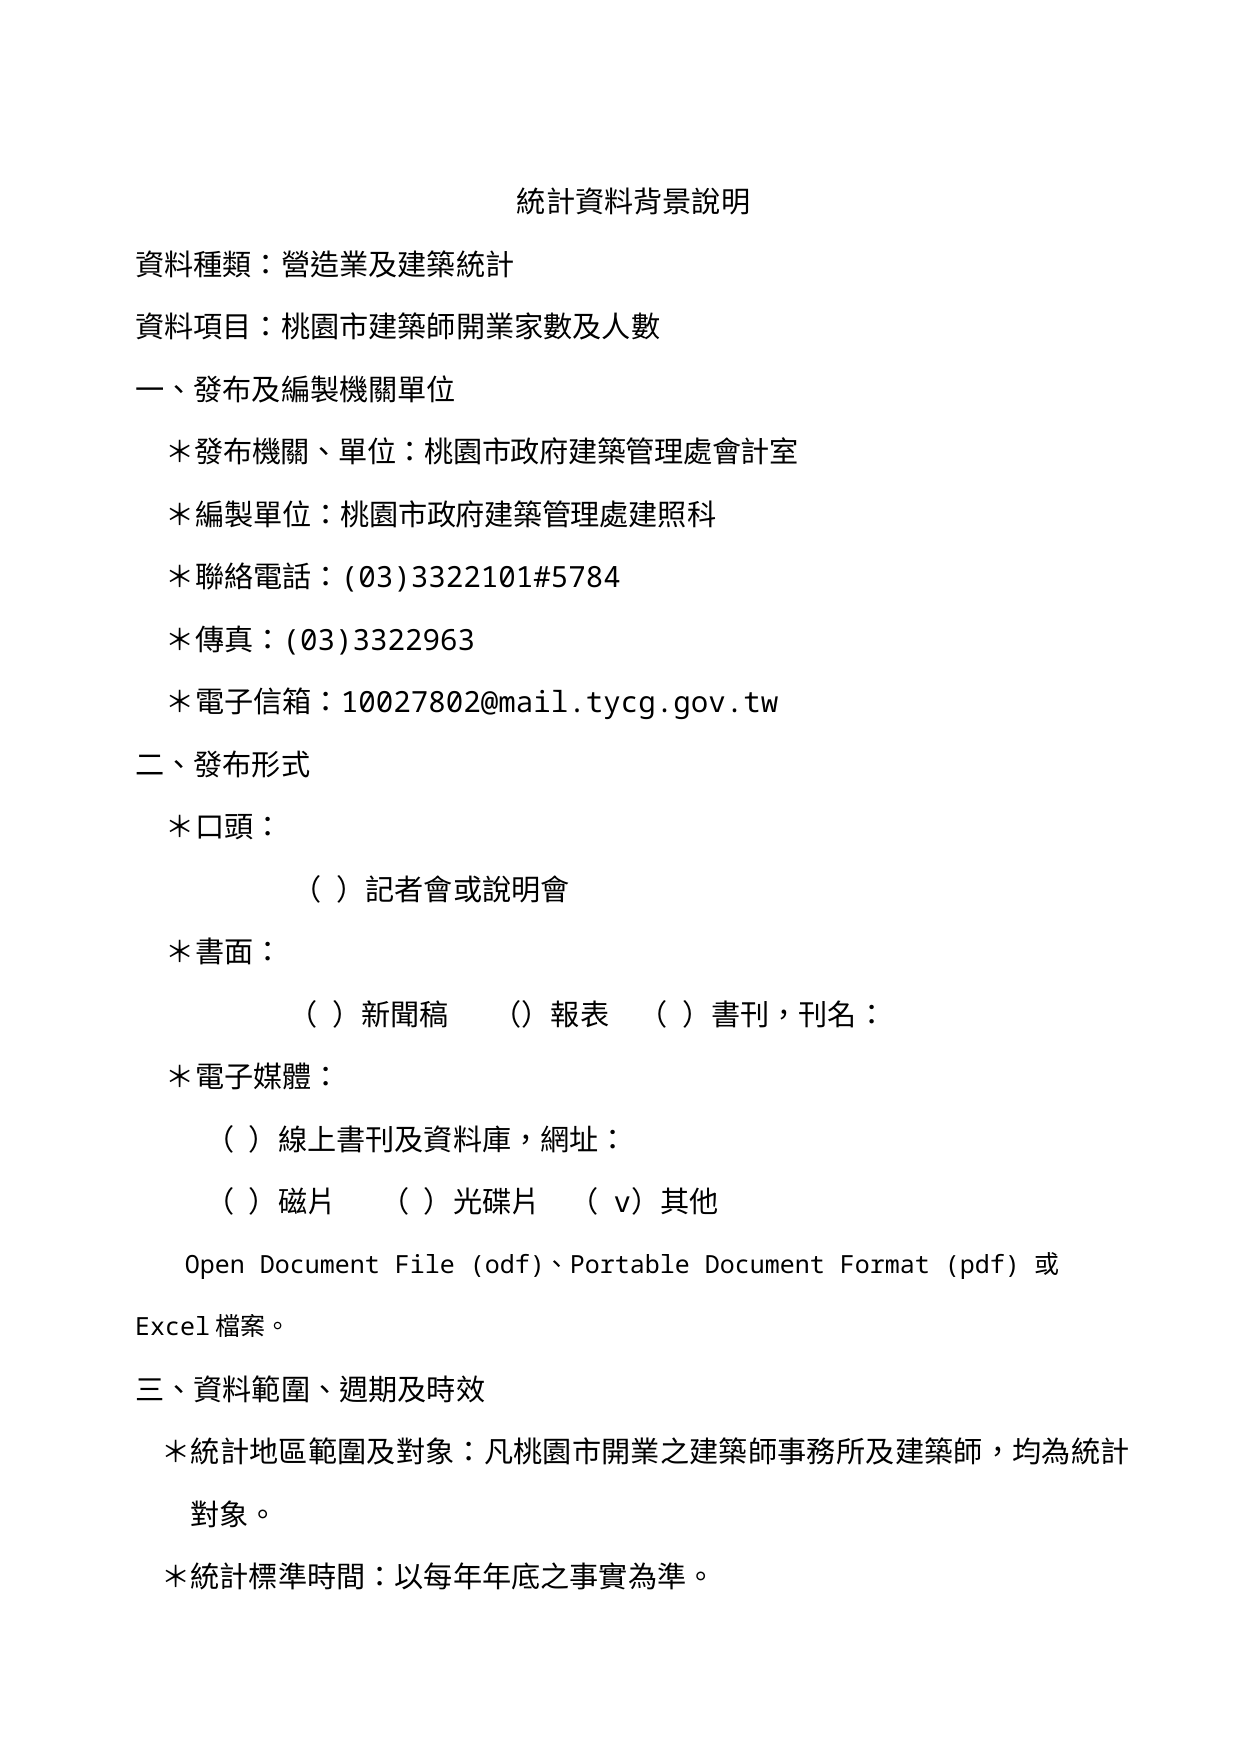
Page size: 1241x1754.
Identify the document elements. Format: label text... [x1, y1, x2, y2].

table_header 統計資料背景說明 資料種類：營造業及建築統計 資料項目：桃園市建築師開業家數及人數 一、發布及編製機關單位 ＊發布機關、單位：桃園市政府建築管理處會計室 ＊編製單位：桃園市政府建築管理處建照科 ＊聯絡電話：(03)3322101#5784 ＊傳真：(03)3322963 ＊電子信箱：10027802@mail.tycg.gov.tw 二、發布形式 口頭： （ ）記者會或說明會 書面： （ ）新聞稿 （）報表 （ ）書刊，刊名： ＊電子媒體： （ ）線上書刊及資料庫，網址： （ ）磁片 （ ）光碟片 （ v）其他 Open Document File (odf)、Portable Document Format (pdf) 或Excel檔案。 三、資料範圍、週期及時效 ＊統計地區範圍及對象：凡桃園市開業之建築師事務所及建築師，均為統計對象。 ＊統計標準時間：以每年年底之事實為準。 [124, 158, 1143, 1596]
